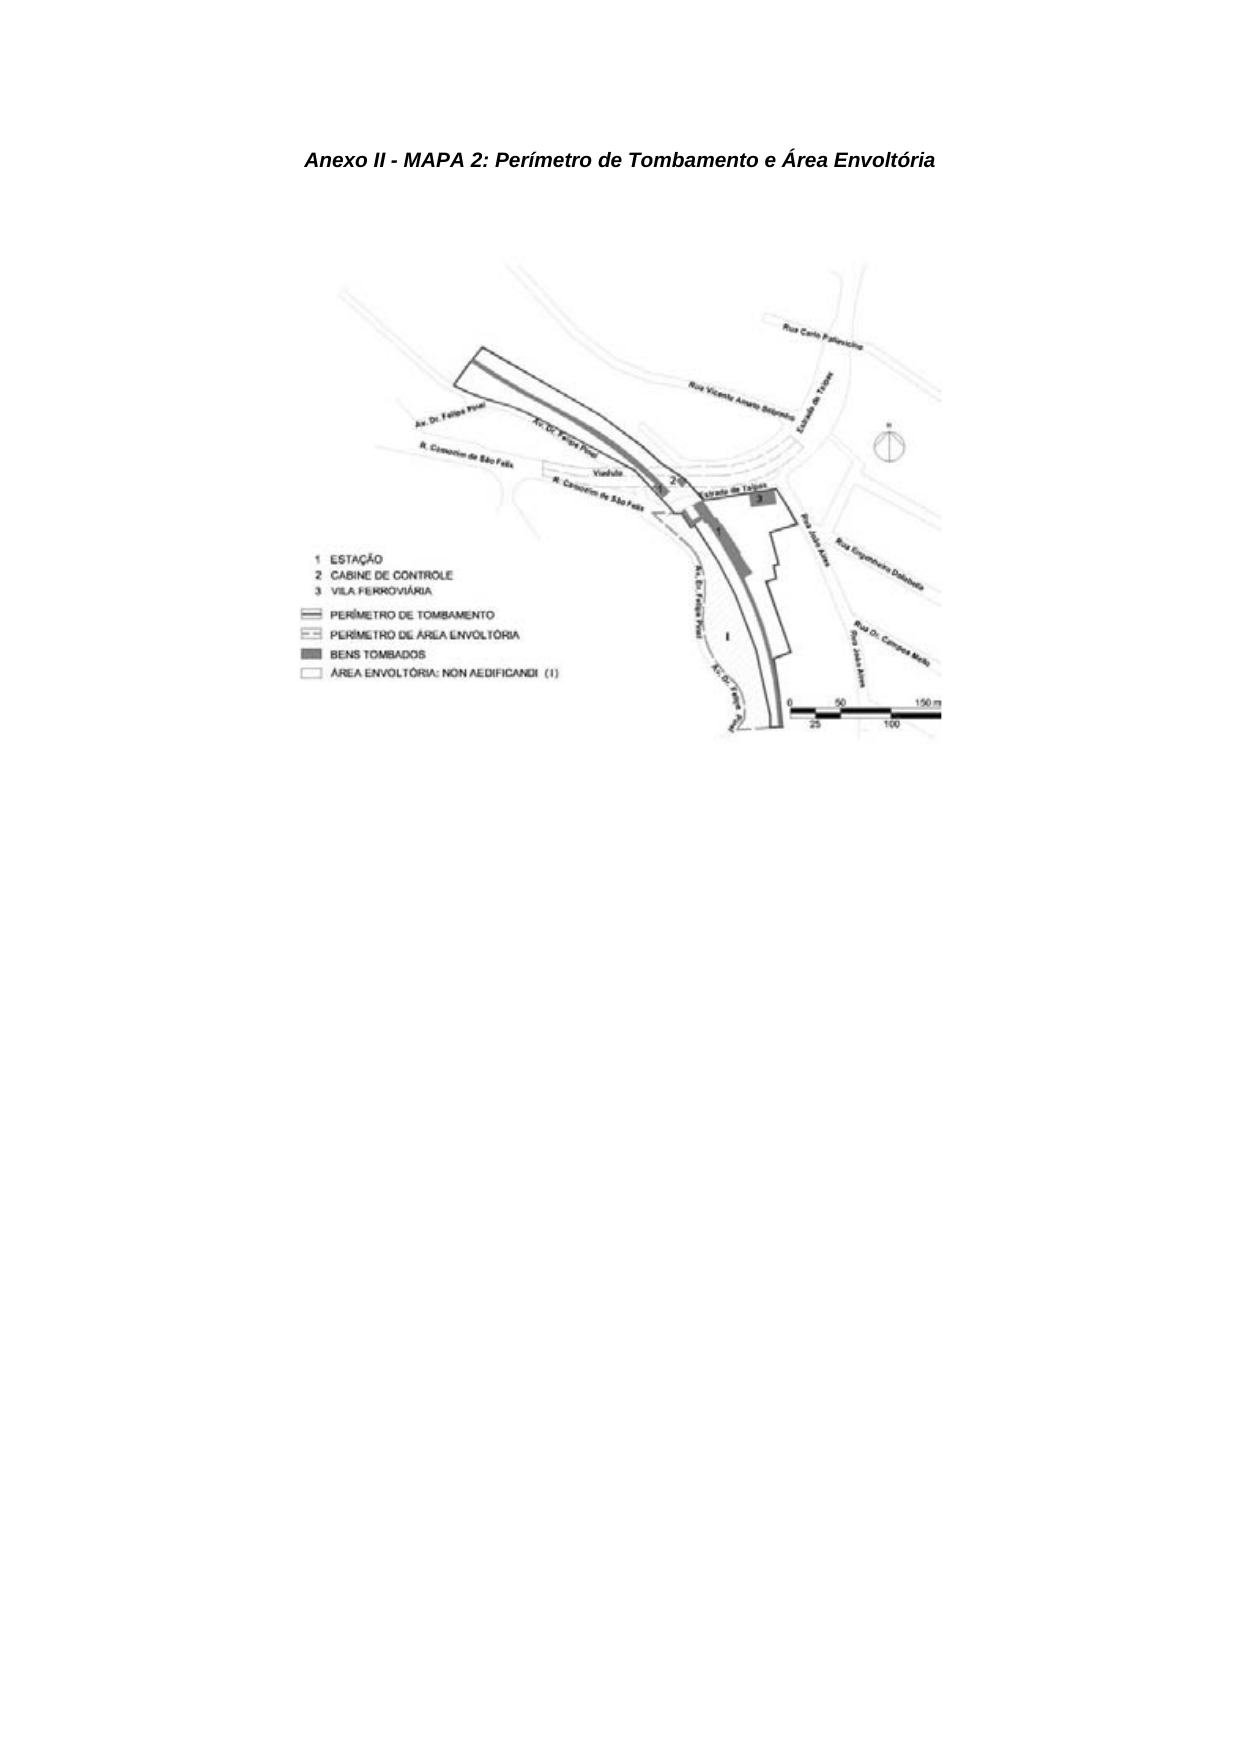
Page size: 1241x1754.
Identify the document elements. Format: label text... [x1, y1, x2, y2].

text Anexo II - MAPA 2: Perímetro de Tombamento e Área Envoltória [177, 148, 1063, 172]
